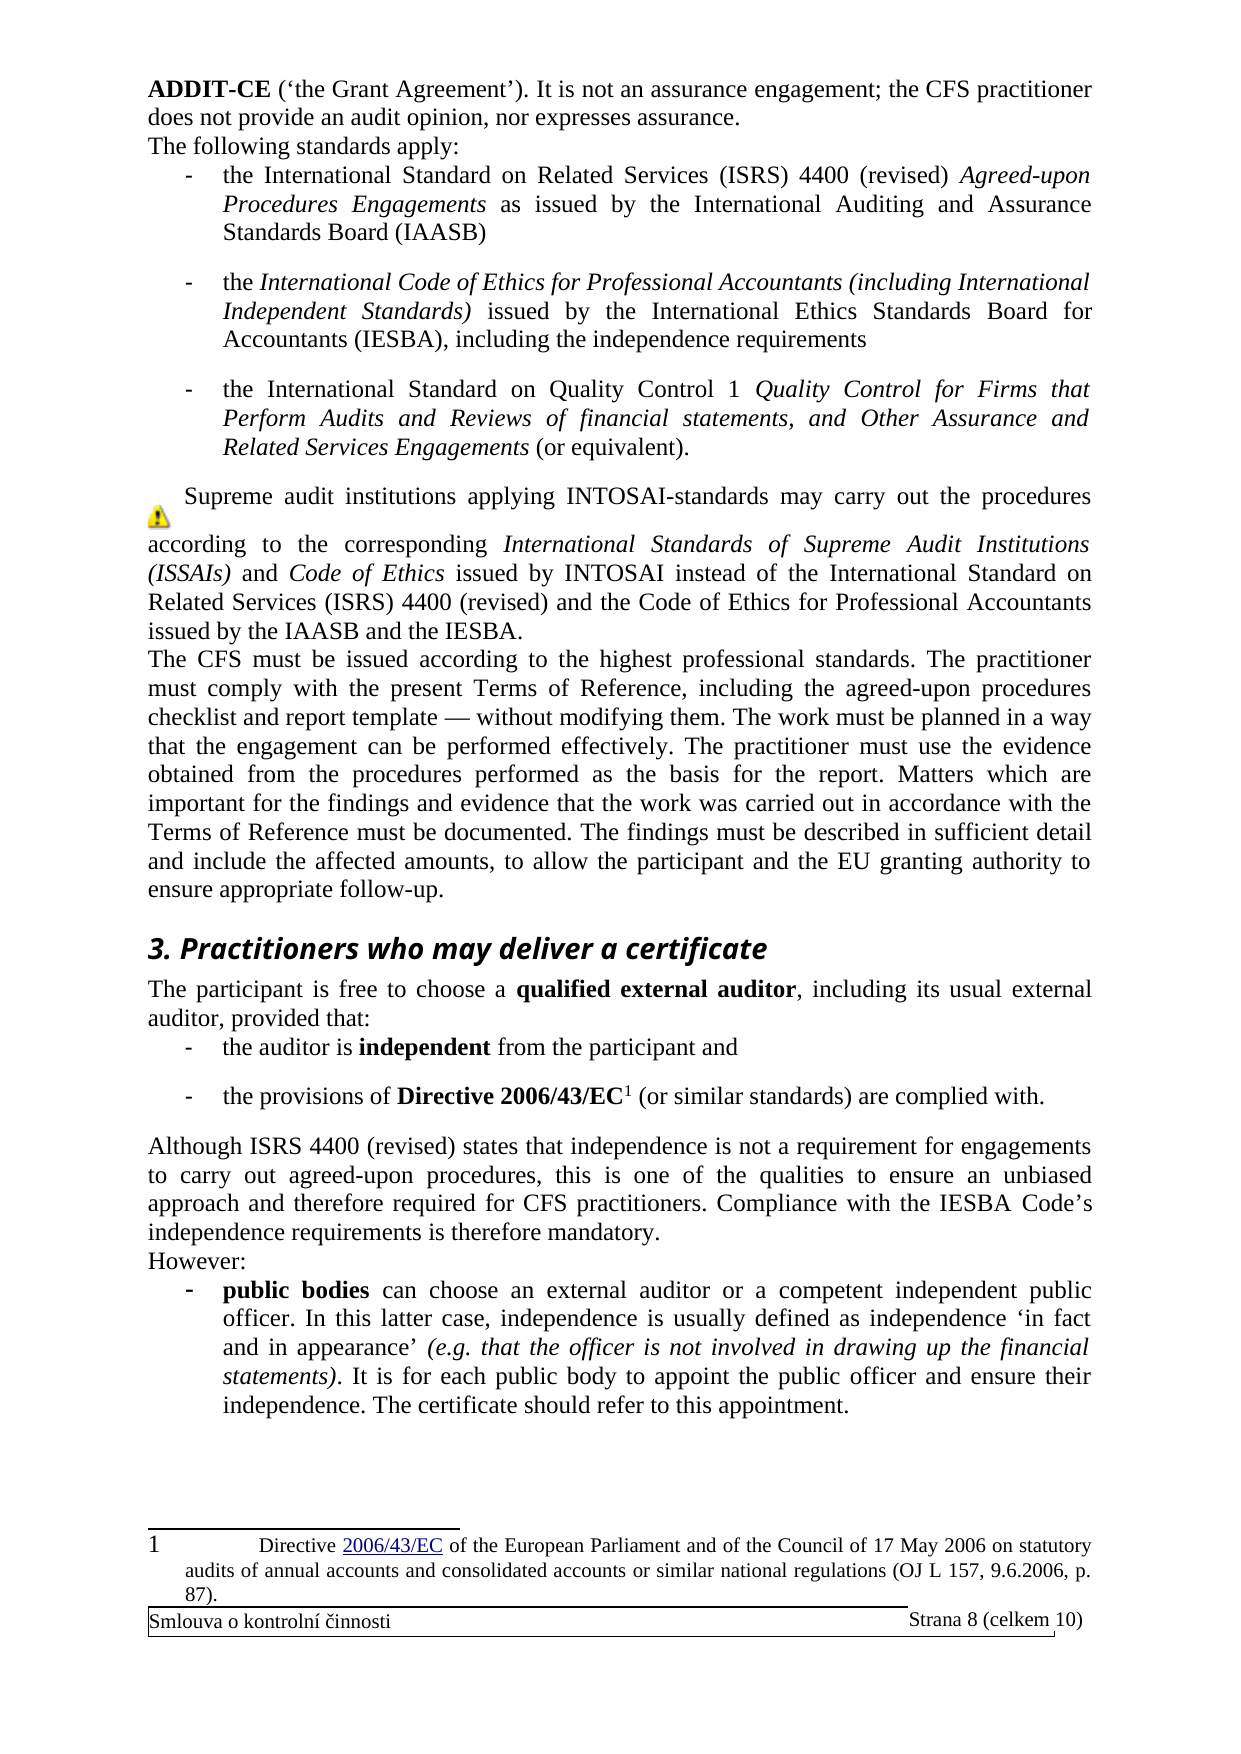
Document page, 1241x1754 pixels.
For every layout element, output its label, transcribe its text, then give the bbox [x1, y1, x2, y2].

list Directive 2006/43/EC of the European Parliament and of the Council of 17 May 2006 on statutory audits of annual accounts and consolidated accounts or similar national regulations (OJ L 157, 9.6.2006, p. 87). [148, 1529, 1093, 1606]
text The following standards apply: [148, 131, 1093, 160]
list public bodies can choose an external auditor or a competent independent public officer. In this latter case, independence is usually defined as independence ‘in fact and in appearance’ (e.g. that the officer is not involved in drawing up the financial statements). It is for each public body to appoint the public officer and ensure their independence. The certificate should refer to this appointment. [185, 1275, 1093, 1418]
text ADDIT-CE (‘the Grant Agreement’). It is not an assurance engagement; the CFS practitioner does not provide an audit opinion, nor expresses assurance. [148, 74, 1093, 131]
list the provisions of Directive 2006/43/EC (or similar standards) are complied with. [185, 1081, 1093, 1110]
text However: [148, 1246, 1093, 1275]
subtitle 3. Practitioners who may deliver a certificate [148, 928, 1093, 968]
text Although ISRS 4400 (revised) states that independence is not a requirement for engagements to carry out agreed-upon procedures, this is one of the qualities to ensure an unbiased approach and therefore required for CFS practitioners. Compliance with the IESBA Code’s independence requirements is therefore mandatory. [148, 1131, 1093, 1246]
text Supreme audit institutions applying INTOSAI-standards may carry out the procedures according to the corresponding International Standards of Supreme Audit Institutions (ISSAIs) and Code of Ethics issued by INTOSAI instead of the International Standard on Related Services (ISRS) 4400 (revised) and the Code of Ethics for Professional Accountants issued by the IAASB and the IESBA. [148, 481, 1093, 644]
text The participant is free to choose a qualified external auditor, including its usual external auditor, provided that: [148, 974, 1093, 1032]
list the International Standard on Quality Control 1 Quality Control for Firms that Perform Audits and Reviews of financial statements, and Other Assurance and Related Services Engagements (or equivalent). [185, 374, 1093, 460]
text The CFS must be issued according to the highest professional standards. The practitioner must comply with the present Terms of Reference, including the agreed-upon procedures checklist and report template — without modifying them. The work must be planned in a way that the engagement can be performed effectively. The practitioner must use the evidence obtained from the procedures performed as the basis for the report. Matters which are important for the findings and evidence that the work was carried out in accordance with the Terms of Reference must be documented. The findings must be described in sufficient detail and include the affected amounts, to allow the participant and the EU granting authority to ensure appropriate follow-up. [148, 644, 1093, 903]
list the International Standard on Related Services (ISRS) 4400 (revised) Agreed-upon Procedures Engagements as issued by the International Auditing and Assurance Standards Board (IAASB) [185, 160, 1093, 246]
list the auditor is independent from the participant and [185, 1032, 1093, 1061]
list the International Code of Ethics for Professional Accountants (including International Independent Standards) issued by the International Ethics Standards Board for Accountants (IESBA), including the independence requirements [185, 267, 1093, 353]
